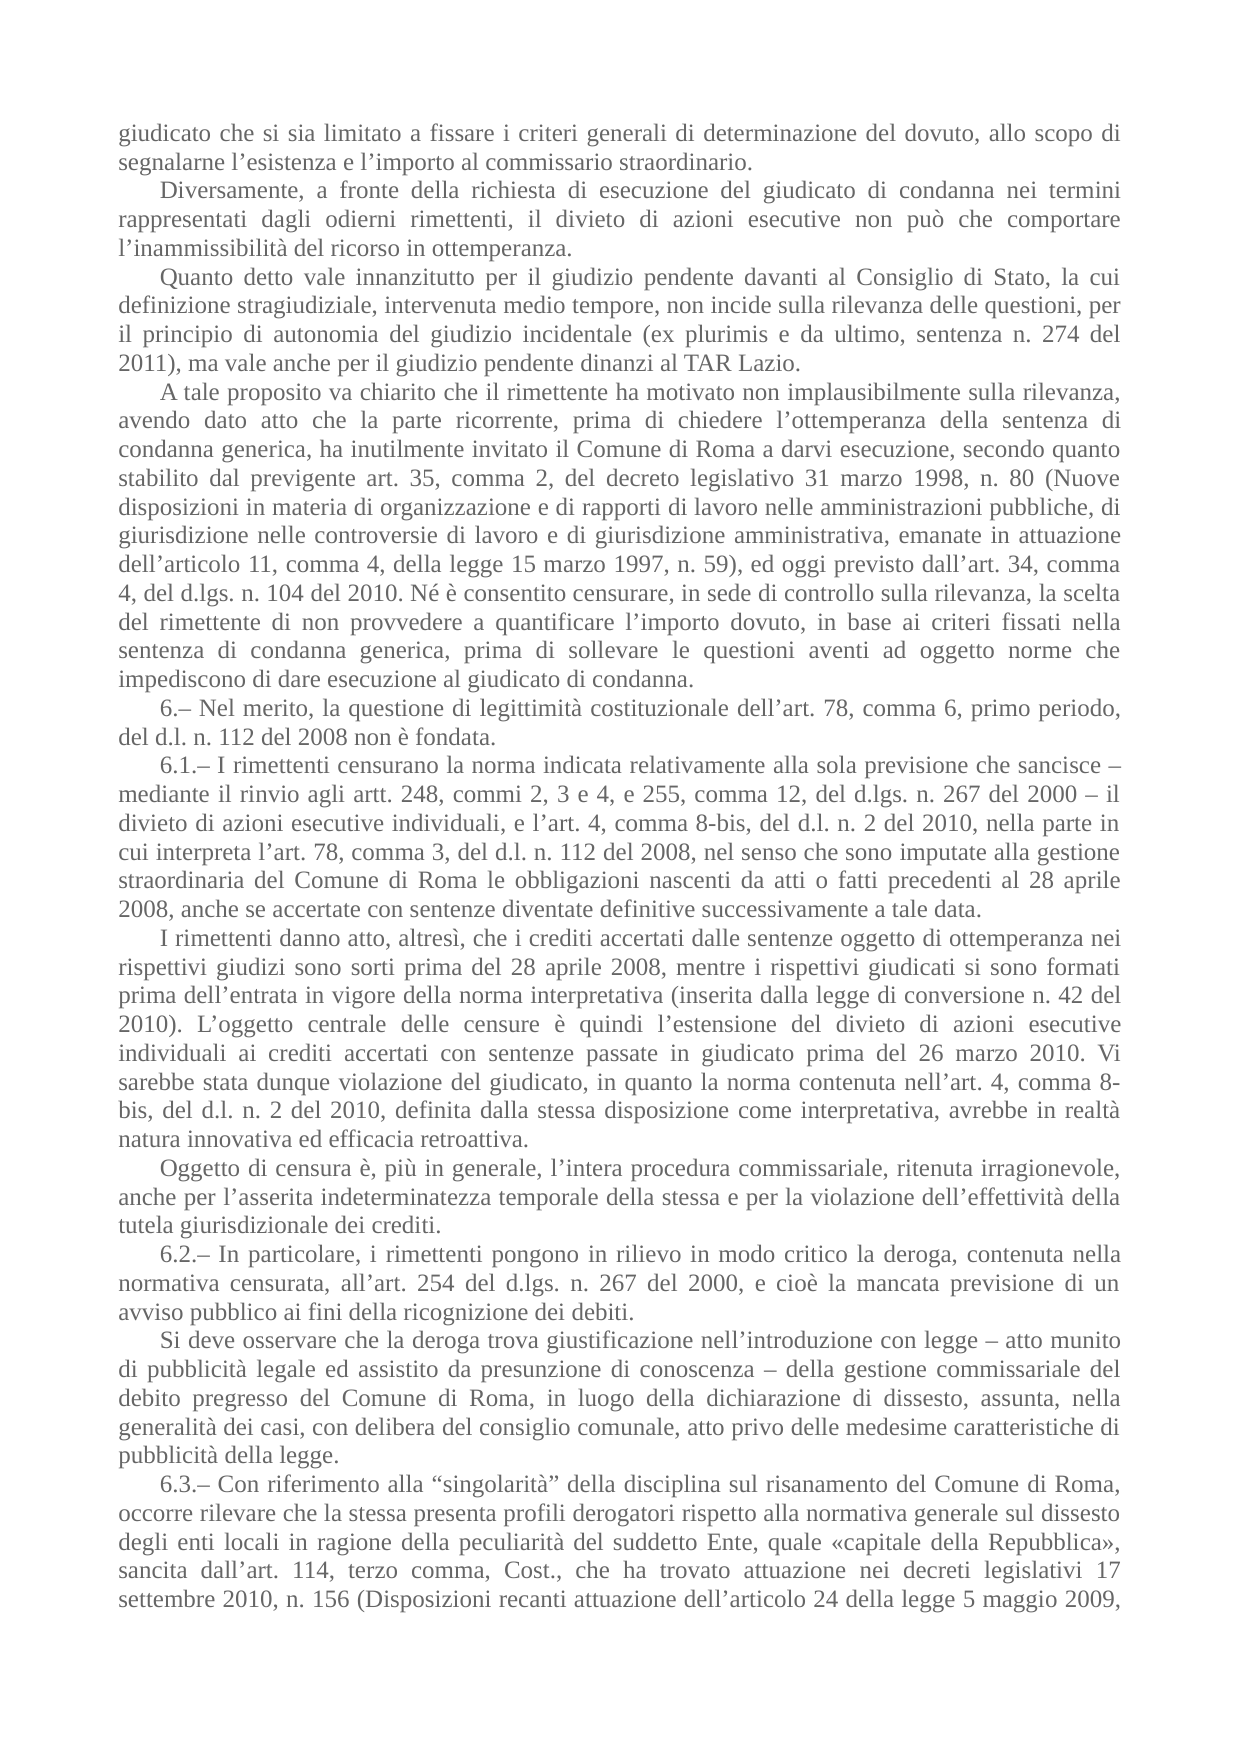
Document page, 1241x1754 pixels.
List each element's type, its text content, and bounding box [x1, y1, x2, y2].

text Oggetto di censura è, più in generale, l’intera procedura commissariale, ritenuta irragionevole, anche per l’asserita indeterminatezza temporale della stessa e per la violazione dell’effettività della tutela giurisdizionale dei crediti. [118, 1153, 1122, 1239]
text 6.1.– I rimettenti censurano la norma indicata relativamente alla sola previsione che sancisce – mediante il rinvio agli artt. 248, commi 2, 3 e 4, e 255, comma 12, del d.lgs. n. 267 del 2000 – il divieto di azioni esecutive individuali, e l’art. 4, comma 8-bis, del d.l. n. 2 del 2010, nella parte in cui interpreta l’art. 78, comma 3, del d.l. n. 112 del 2008, nel senso che sono imputate alla gestione straordinaria del Comune di Roma le obbligazioni nascenti da atti o fatti precedenti al 28 aprile 2008, anche se accertate con sentenze diventate definitive successivamente a tale data. [118, 751, 1122, 923]
text 6.2.– In particolare, i rimettenti pongono in rilievo in modo critico la deroga, contenuta nella normativa censurata, all’art. 254 del d.lgs. n. 267 del 2000, e cioè la mancata previsione di un avviso pubblico ai fini della ricognizione dei debiti. [118, 1239, 1122, 1326]
text giudicato che si sia limitato a fissare i criteri generali di determinazione del dovuto, allo scopo di segnalarne l’esistenza e l’importo al commissario straordinario. [118, 118, 1122, 176]
text A tale proposito va chiarito che il rimettente ha motivato non implausibilmente sulla rilevanza, avendo dato atto che la parte ricorrente, prima di chiedere l’ottemperanza della sentenza di condanna generica, ha inutilmente invitato il Comune di Roma a darvi esecuzione, secondo quanto stabilito dal previgente art. 35, comma 2, del decreto legislativo 31 marzo 1998, n. 80 (Nuove disposizioni in materia di organizzazione e di rapporti di lavoro nelle amministrazioni pubbliche, di giurisdizione nelle controversie di lavoro e di giurisdizione amministrativa, emanate in attuazione dell’articolo 11, comma 4, della legge 15 marzo 1997, n. 59), ed oggi previsto dall’art. 34, comma 4, del d.lgs. n. 104 del 2010. Né è consentito censurare, in sede di controllo sulla rilevanza, la scelta del rimettente di non provvedere a quantificare l’importo dovuto, in base ai criteri fissati nella sentenza di condanna generica, prima di sollevare le questioni aventi ad oggetto norme che impediscono di dare esecuzione al giudicato di condanna. [118, 377, 1122, 693]
text Quanto detto vale innanzitutto per il giudizio pendente davanti al Consiglio di Stato, la cui definizione stragiudiziale, intervenuta medio tempore, non incide sulla rilevanza delle questioni, per il principio di autonomia del giudizio incidentale (ex plurimis e da ultimo, sentenza n. 274 del 2011), ma vale anche per il giudizio pendente dinanzi al TAR Lazio. [118, 262, 1122, 377]
text Diversamente, a fronte della richiesta di esecuzione del giudicato di condanna nei termini rappresentati dagli odierni rimettenti, il divieto di azioni esecutive non può che comportare l’inammissibilità del ricorso in ottemperanza. [118, 176, 1122, 262]
text I rimettenti danno atto, altresì, che i crediti accertati dalle sentenze oggetto di ottemperanza nei rispettivi giudizi sono sorti prima del 28 aprile 2008, mentre i rispettivi giudicati si sono formati prima dell’entrata in vigore della norma interpretativa (inserita dalla legge di conversione n. 42 del 2010). L’oggetto centrale delle censure è quindi l’estensione del divieto di azioni esecutive individuali ai crediti accertati con sentenze passate in giudicato prima del 26 marzo 2010. Vi sarebbe stata dunque violazione del giudicato, in quanto la norma contenuta nell’art. 4, comma 8-bis, del d.l. n. 2 del 2010, definita dalla stessa disposizione come interpretativa, avrebbe in realtà natura innovativa ed efficacia retroattiva. [118, 923, 1122, 1153]
text Si deve osservare che la deroga trova giustificazione nell’introduzione con legge – atto munito di pubblicità legale ed assistito da presunzione di conoscenza – della gestione commissariale del debito pregresso del Comune di Roma, in luogo della dichiarazione di dissesto, assunta, nella generalità dei casi, con delibera del consiglio comunale, atto privo delle medesime caratteristiche di pubblicità della legge. [118, 1326, 1122, 1469]
text 6.3.– Con riferimento alla “singolarità” della disciplina sul risanamento del Comune di Roma, occorre rilevare che la stessa presenta profili derogatori rispetto alla normativa generale sul dissesto degli enti locali in ragione della peculiarità del suddetto Ente, quale «capitale della Repubblica», sancita dall’art. 114, terzo comma, Cost., che ha trovato attuazione nei decreti legislativi 17 settembre 2010, n. 156 (Disposizioni recanti attuazione dell’articolo 24 della legge 5 maggio 2009, [118, 1469, 1122, 1613]
text 6.– Nel merito, la questione di legittimità costituzionale dell’art. 78, comma 6, primo periodo, del d.l. n. 112 del 2008 non è fondata. [118, 693, 1122, 751]
